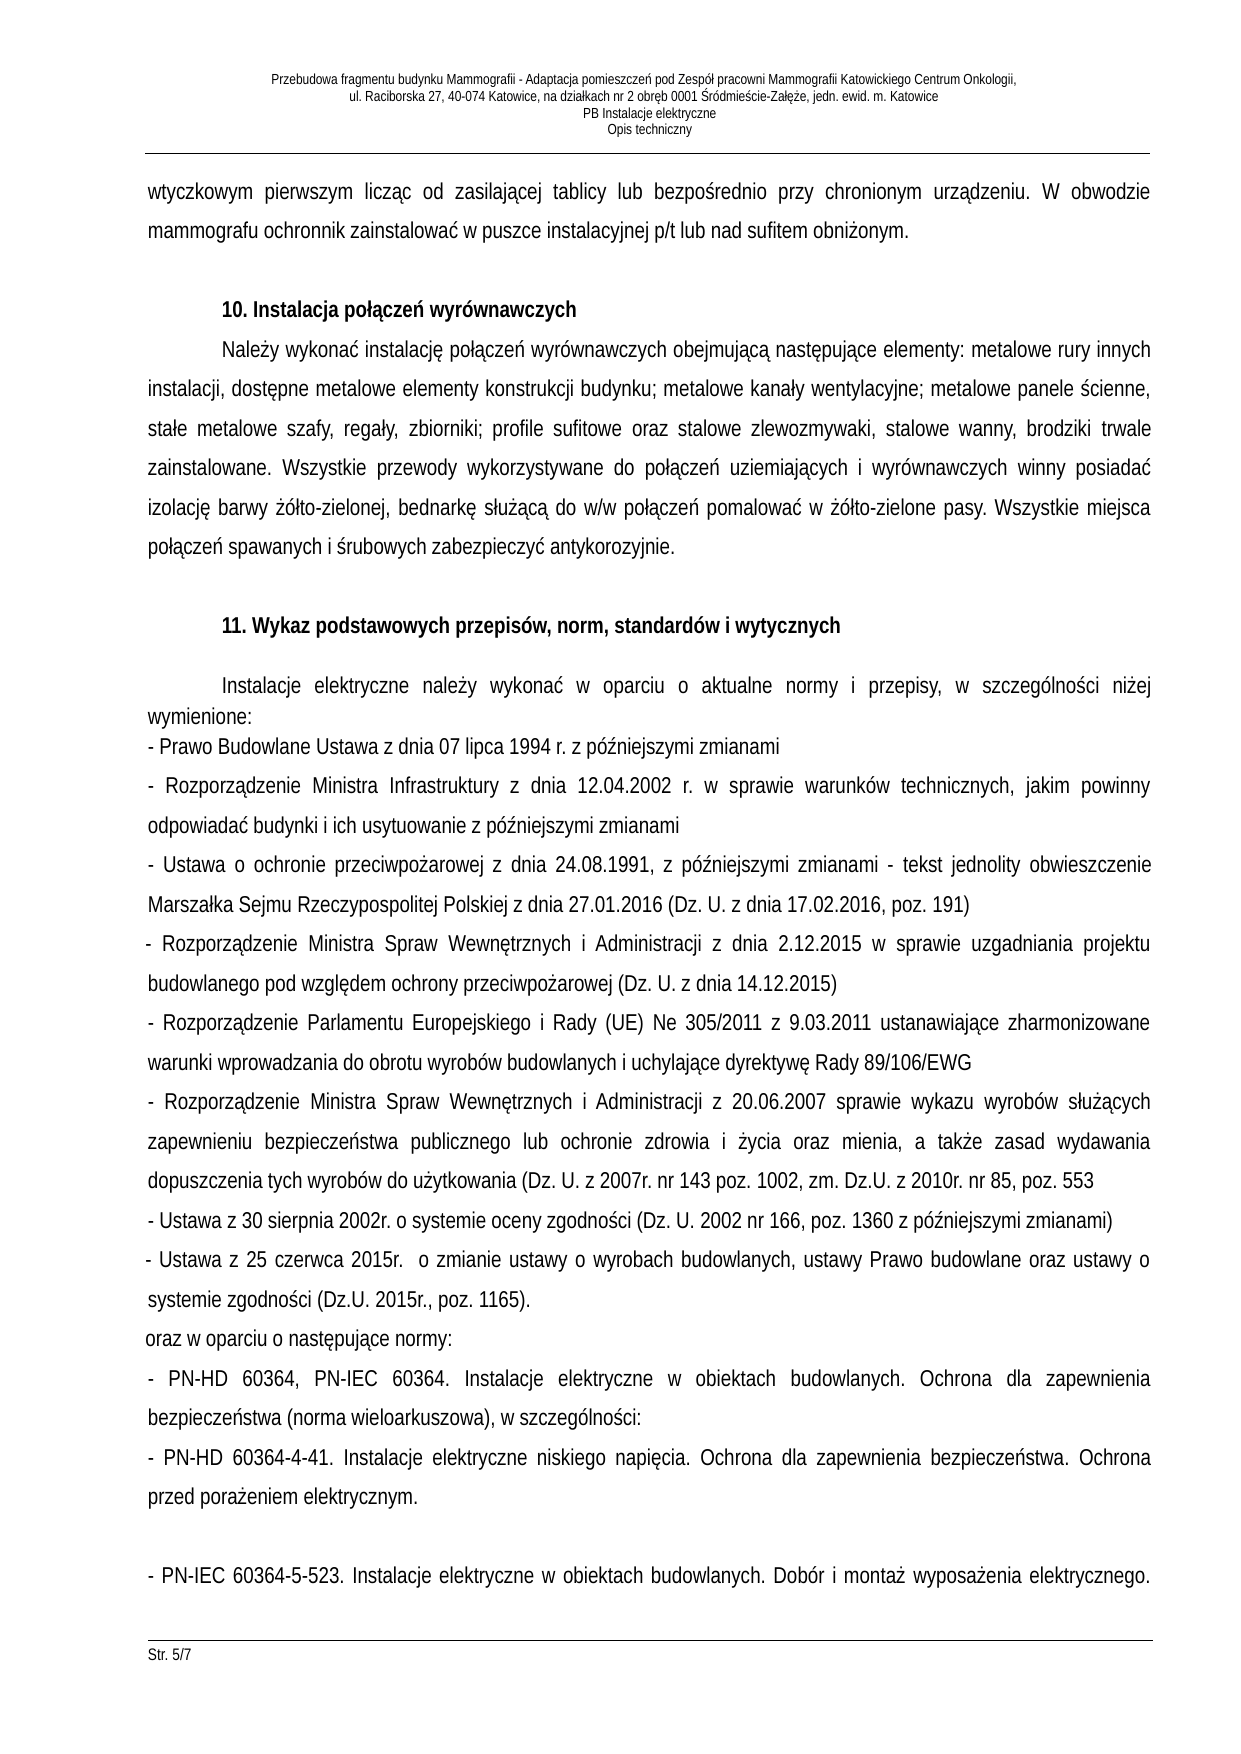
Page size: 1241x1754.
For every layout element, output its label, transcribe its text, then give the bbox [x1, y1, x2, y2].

text - PN-IEC 60364-5-523. Instalacje elektryczne w obiektach budowlanych. Dobór i montaż wyposażenia elektrycznego. [148, 1562, 1151, 1588]
text - Ustawa z 25 czerwca 2015r. o zmianie ustawy o wyrobach budowlanych, ustawy Prawo budowlane oraz ustawy o systemie zgodności (Dz.U. 2015r., poz. 1165). [145, 1246, 1151, 1312]
text - Rozporządzenie Ministra Spraw Wewnętrznych i Administracji z 20.06.2007 sprawie wykazu wyrobów służących zapewnieniu bezpieczeństwa publicznego lub ochronie zdrowia i życia oraz mienia, a także zasad wydawania dopuszczenia tych wyrobów do użytkowania (Dz. U. z 2007r. nr 143 poz. 1002, zm. Dz.U. z 2010r. nr 85, poz. 553 [148, 1088, 1151, 1193]
text - Ustawa z 30 sierpnia 2002r. o systemie oceny zgodności (Dz. U. 2002 nr 166, poz. 1360 z późniejszymi zmianami) [148, 1207, 1151, 1233]
text Należy wykonać instalację połączeń wyrównawczych obejmującą następujące elementy: metalowe rury innych instalacji, dostępne metalowe elementy konstrukcji budynku; metalowe kanały wentylacyjne; metalowe panele ścienne, stałe metalowe szafy, regały, zbiorniki; profile sufitowe oraz stalowe zlewozmywaki, stalowe wanny, brodziki trwale zainstalowane. Wszystkie przewody wykorzystywane do połączeń uziemiających i wyrównawczych winny posiadać izolację barwy żółto-zielonej, bednarkę służącą do w/w połączeń pomalować w żółto-zielone pasy. Wszystkie miejsca połączeń spawanych i śrubowych zabezpieczyć antykorozyjnie. [148, 336, 1151, 559]
text wtyczkowym pierwszym licząc od zasilającej tablicy lub bezpośrednio przy chronionym urządzeniu. W obwodzie mammografu ochronnik zainstalować w puszce instalacyjnej p/t lub nad sufitem obniżonym. [148, 178, 1151, 244]
text - Rozporządzenie Parlamentu Europejskiego i Rady (UE) Ne 305/2011 z 9.03.2011 ustanawiające zharmonizowane warunki wprowadzania do obrotu wyrobów budowlanych i uchylające dyrektywę Rady 89/106/EWG [148, 1009, 1151, 1075]
text oraz w oparciu o następujące normy: [145, 1325, 1151, 1351]
list - Prawo Budowlane Ustawa z dnia 07 lipca 1994 r. z późniejszymi zmianami [145, 733, 1151, 759]
text Instalacje elektryczne należy wykonać w oparciu o aktualne normy i przepisy, w szczególności niżej wymienione: [145, 672, 1151, 729]
list - Rozporządzenie Ministra Infrastruktury z dnia 12.04.2002 r. w sprawie warunków technicznych, jakim powinny odpowiadać budynki i ich usytuowanie z późniejszymi zmianami [145, 772, 1151, 838]
subtitle 11. Wykaz podstawowych przepisów, norm, standardów i wytycznych [148, 612, 1151, 638]
text - Ustawa o ochronie przeciwpożarowej z dnia 24.08.1991, z późniejszymi zmianami - tekst jednolity obwieszczenie Marszałka Sejmu Rzeczypospolitej Polskiej z dnia 27.01.2016 (Dz. U. z dnia 17.02.2016, poz. 191) [148, 851, 1151, 917]
text - PN-HD 60364-4-41. Instalacje elektryczne niskiego napięcia. Ochrona dla zapewnienia bezpieczeństwa. Ochrona przed porażeniem elektrycznym. [148, 1443, 1151, 1509]
text - Rozporządzenie Ministra Spraw Wewnętrznych i Administracji z dnia 2.12.2015 w sprawie uzgadniania projektu budowlanego pod względem ochrony przeciwpożarowej (Dz. U. z dnia 14.12.2015) [145, 930, 1151, 996]
text - PN-HD 60364, PN-IEC 60364. Instalacje elektryczne w obiektach budowlanych. Ochrona dla zapewnienia bezpieczeństwa (norma wieloarkuszowa), w szczególności: [148, 1364, 1151, 1430]
subtitle 10. Instalacja połączeń wyrównawczych [148, 296, 1151, 323]
